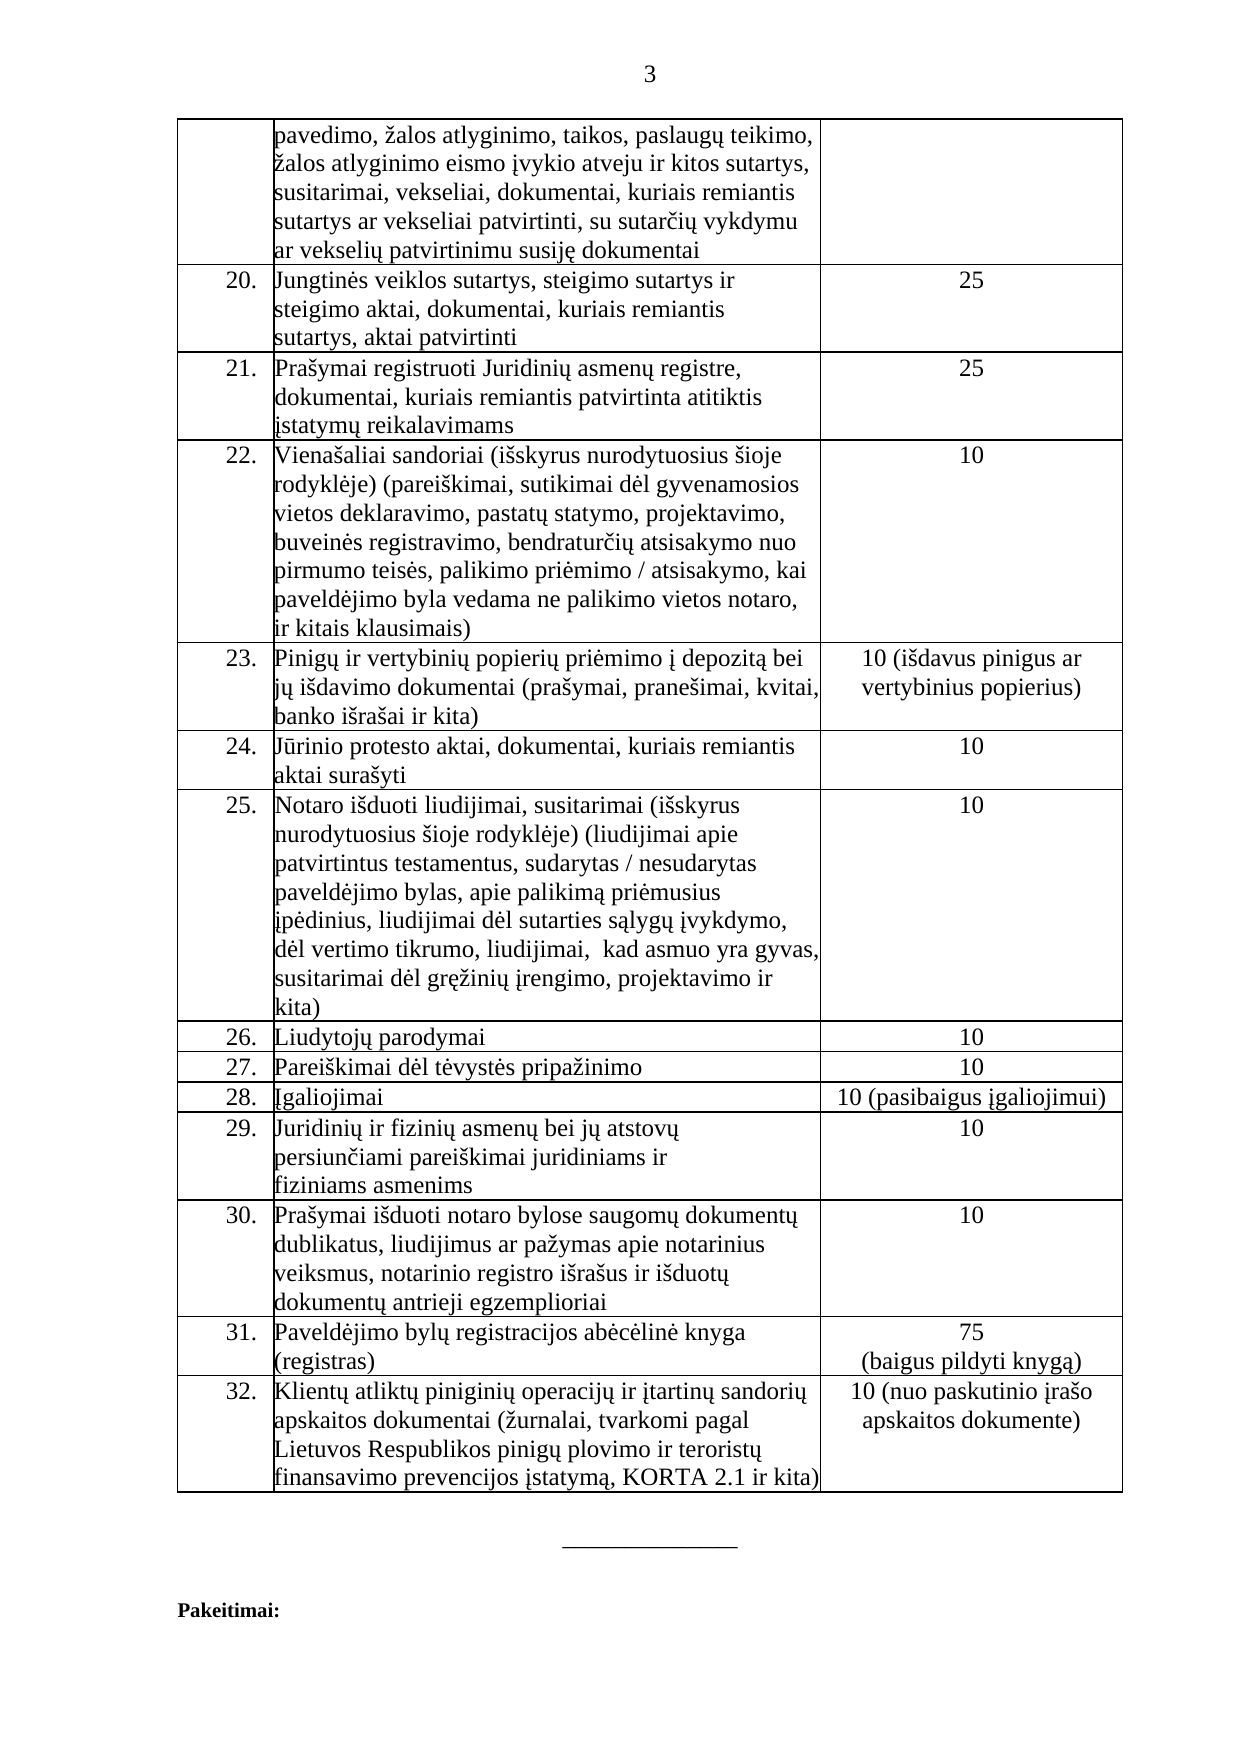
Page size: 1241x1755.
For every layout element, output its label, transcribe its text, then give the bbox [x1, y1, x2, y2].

table_cell 10 (nuo paskutinio įrašo apskaitos dokumente) [821, 1376, 1122, 1491]
table_cell 10 [821, 1052, 1122, 1081]
table_cell 10 [821, 441, 1122, 642]
table_cell 28. [178, 1083, 273, 1111]
table_cell Paveldėjimo bylų registracijos abėcėlinė knyga (registras) [275, 1317, 820, 1375]
table_cell Klientų atliktų piniginių operacijų ir įtartinų sandorių apskaitos dokumentai (žurnalai, tvarkomi pagal Lietuvos Respublikos pinigų plovimo ir teroristų finansavimo prevencijos įstatymą, KORTA 2.1 ir kita) [275, 1376, 820, 1491]
table_cell 32. [178, 1376, 273, 1491]
table_cell Įgaliojimai [275, 1083, 820, 1111]
table_cell Juridinių ir fizinių asmenų bei jų atstovų persiunčiami pareiškimai juridiniams ir fiziniams asmenims [275, 1113, 820, 1199]
table_cell 10 [821, 1022, 1122, 1051]
table_cell Jungtinės veiklos sutartys, steigimo sutartys ir steigimo aktai, dokumentai, kuriais remiantis sutartys, aktai patvirtinti [275, 265, 820, 351]
table_cell 23. [178, 643, 273, 730]
text Pakeitimai: [177, 1598, 1122, 1622]
table_cell Pareiškimai dėl tėvystės pripažinimo [275, 1052, 820, 1081]
table_cell 20. [178, 265, 273, 351]
table_cell 22. [178, 441, 273, 642]
table_cell 10 [821, 1113, 1122, 1199]
table_cell 27. [178, 1052, 273, 1081]
table_cell pavedimo, žalos atlyginimo, taikos, paslaugų teikimo, žalos atlyginimo eismo įvykio atveju ir kitos sutartys, susitarimai, vekseliai, dokumentai, kuriais remiantis sutartys ar vekseliai patvirtinti, su sutarčių vykdymu ar vekselių patvirtinimu susiję dokumentai [275, 120, 820, 263]
table_cell Vienašaliai sandoriai (išskyrus nurodytuosius šioje rodyklėje) (pareiškimai, sutikimai dėl gyvenamosios vietos deklaravimo, pastatų statymo, projektavimo, buveinės registravimo, bendraturčių atsisakymo nuo pirmumo teisės, palikimo priėmimo / atsisakymo, kai paveldėjimo byla vedama ne palikimo vietos notaro, ir kitais klausimais) [275, 441, 820, 642]
table_cell 24. [178, 731, 273, 789]
table_cell 31. [178, 1317, 273, 1375]
table_cell 75 (baigus pildyti knygą) [821, 1317, 1122, 1375]
table_cell 10 [821, 1201, 1122, 1316]
table_cell 10 (pasibaigus įgaliojimui) [821, 1083, 1122, 1111]
table_cell Jūrinio protesto aktai, dokumentai, kuriais remiantis aktai surašyti [275, 731, 820, 789]
table_cell 29. [178, 1113, 273, 1199]
table_cell 26. [178, 1022, 273, 1051]
table_cell Pinigų ir vertybinių popierių priėmimo į depozitą bei jų išdavimo dokumentai (prašymai, pranešimai, kvitai, banko išrašai ir kita) [275, 643, 820, 730]
table_cell 25 [821, 265, 1122, 351]
table_cell 10 [821, 790, 1122, 1020]
table_cell 25 [821, 353, 1122, 439]
table_cell 10 [821, 731, 1122, 789]
table_cell [821, 120, 1122, 263]
table_cell Prašymai registruoti Juridinių asmenų registre, dokumentai, kuriais remiantis patvirtinta atitiktis įstatymų reikalavimams [275, 353, 820, 439]
table_cell 10 (išdavus pinigus ar vertybinius popierius) [821, 643, 1122, 730]
table_cell 21. [178, 353, 273, 439]
table_cell Notaro išduoti liudijimai, susitarimai (išskyrus nurodytuosius šioje rodyklėje) (liudijimai apie patvirtintus testamentus, sudarytas / nesudarytas paveldėjimo bylas, apie palikimą priėmusius įpėdinius, liudijimai dėl sutarties sąlygų įvykdymo, dėl vertimo tikrumo, liudijimai, kad asmuo yra gyvas, susitarimai dėl gręžinių įrengimo, projektavimo ir kita) [275, 790, 820, 1020]
table_cell Prašymai išduoti notaro bylose saugomų dokumentų dublikatus, liudijimus ar pažymas apie notarinius veiksmus, notarinio registro išrašus ir išduotų dokumentų antrieji egzemplioriai [275, 1201, 820, 1316]
table_cell 30. [178, 1201, 273, 1316]
table_cell 25. [178, 790, 273, 1020]
table_cell [178, 120, 273, 263]
text ______________ [177, 1522, 1122, 1550]
table_cell Liudytojų parodymai [275, 1022, 820, 1051]
